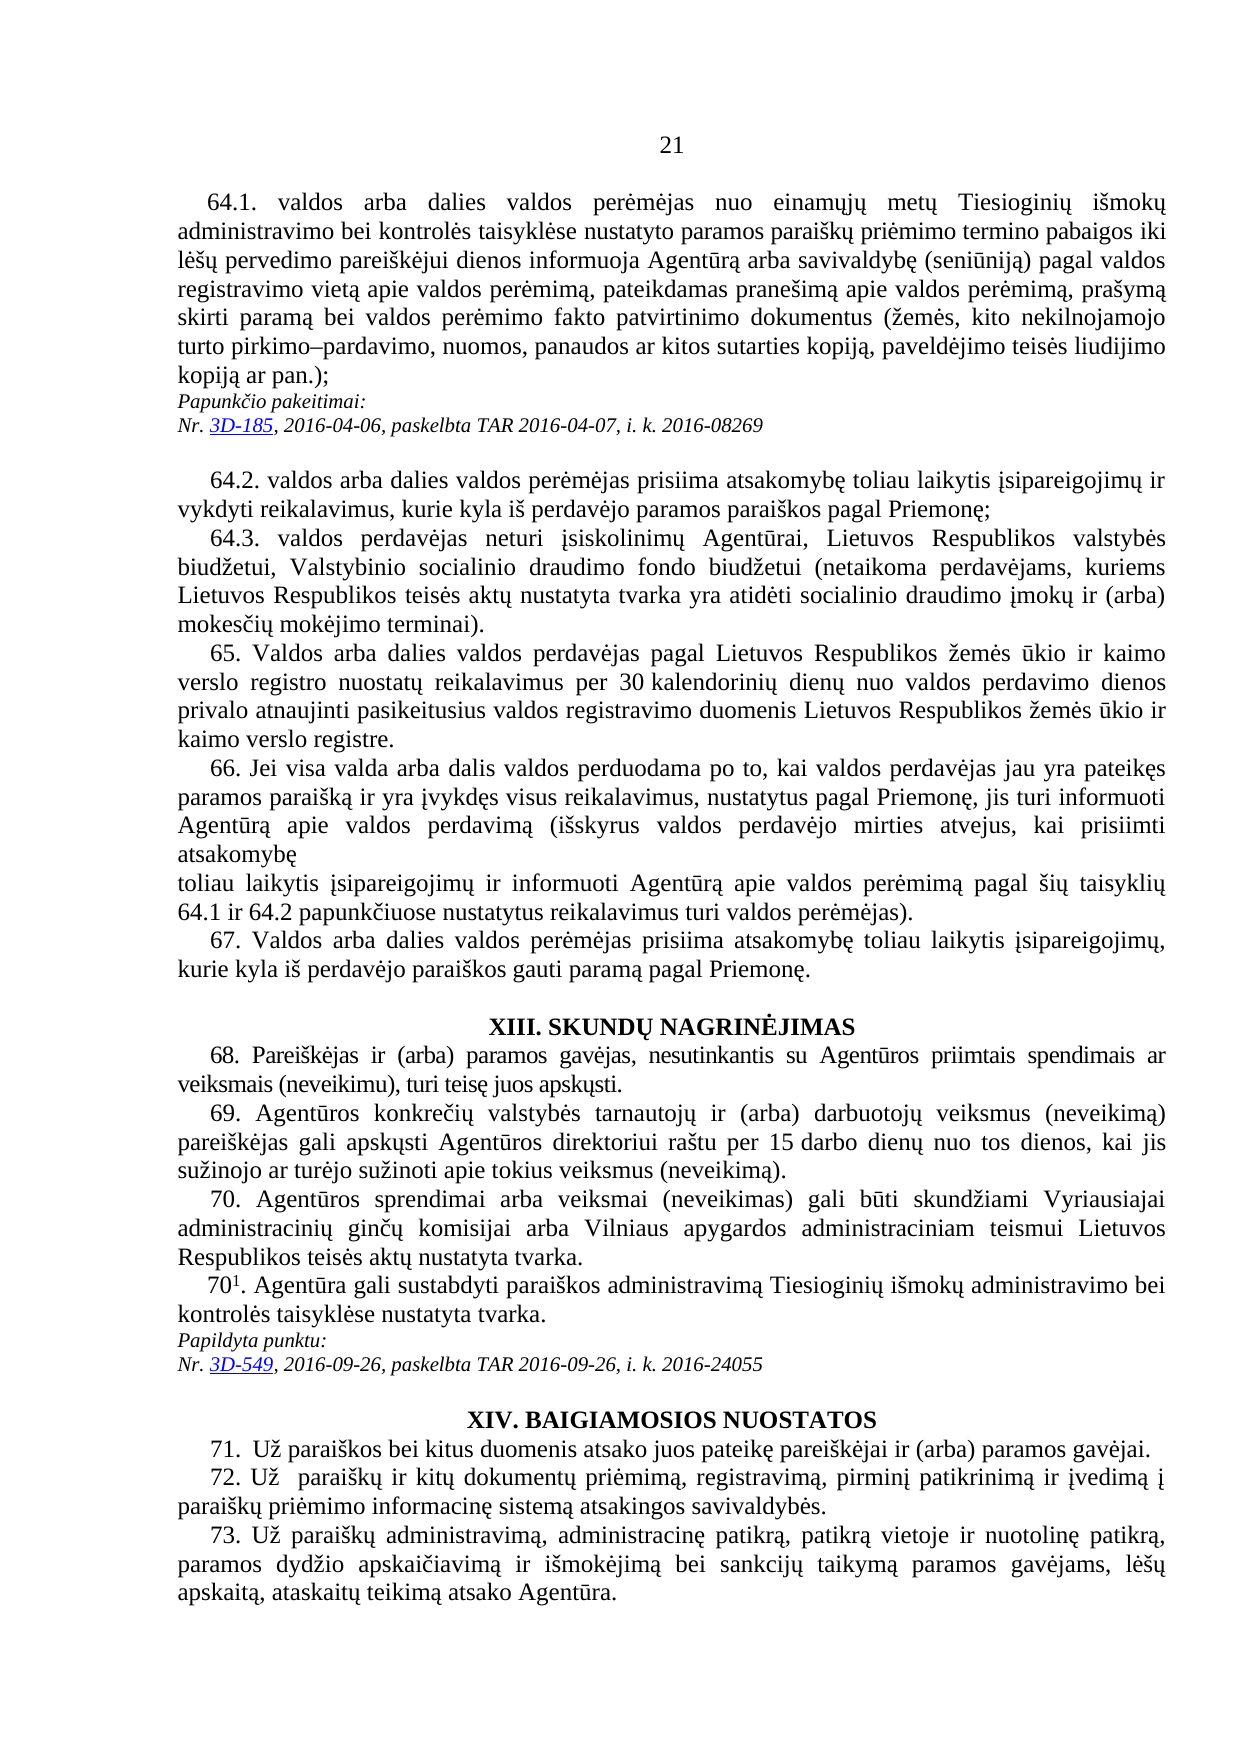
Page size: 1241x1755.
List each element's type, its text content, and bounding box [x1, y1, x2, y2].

text 72. Už paraiškų ir kitų dokumentų priėmimą, registravimą, pirminį patikrinimą ir įvedimą į paraiškų priėmimo informacinę sistemą atsakingos savivaldybės. [177, 1462, 1167, 1520]
text 64.1. valdos arba dalies valdos perėmėjas nuo einamųjų metų Tiesioginių išmokų administravimo bei kontrolės taisyklėse nustatyto paramos paraiškų priėmimo termino pabaigos iki lėšų pervedimo pareiškėjui dienos informuoja Agentūrą arba savivaldybę (seniūniją) pagal valdos registravimo vietą apie valdos perėmimą, pateikdamas pranešimą apie valdos perėmimą, prašymą skirti paramą bei valdos perėmimo fakto patvirtinimo dokumentus (žemės, kito nekilnojamojo turto pirkimo–pardavimo, nuomos, panaudos ar kitos sutarties kopiją, paveldėjimo teisės liudijimo kopiją ar pan.); [177, 187, 1167, 389]
text XIV. BAIGIAMOSIOS NUOSTATOS [177, 1405, 1167, 1434]
text Papunkčio pakeitimai: [177, 389, 1167, 413]
text 67. Valdos arba dalies valdos perėmėjas prisiima atsakomybę toliau laikytis įsipareigojimų, kurie kyla iš perdavėjo paraiškos gauti paramą pagal Priemonę. [177, 926, 1167, 983]
text 70. Agentūros sprendimai arba veiksmai (neveikimas) gali būti skundžiami Vyriausiajai administracinių ginčų komisijai arba Vilniaus apygardos administraciniam teismui Lietuvos Respublikos teisės aktų nustatyta tvarka. [177, 1184, 1167, 1271]
text 69. Agentūros konkrečių valstybės tarnautojų ir (arba) darbuotojų veiksmus (neveikimą) pareiškėjas gali apskųsti Agentūros direktoriui raštu per 15 darbo dienų nuo tos dienos, kai jis sužinojo ar turėjo sužinoti apie tokius veiksmus (neveikimą). [177, 1098, 1167, 1184]
text 73. Už paraiškų administravimą, administracinę patikrą, patikrą vietoje ir nuotolinę patikrą, paramos dydžio apskaičiavimą ir išmokėjimą bei sankcijų taikymą paramos gavėjams, lėšų apskaitą, ataskaitų teikimą atsako Agentūra. [177, 1520, 1167, 1606]
text 701. Agentūra gali sustabdyti paraiškos administravimą Tiesioginių išmokų administravimo bei kontrolės taisyklėse nustatyta tvarka. [177, 1271, 1167, 1328]
text XIII. Skundų nagrinėjimas [177, 1012, 1167, 1041]
text Papildyta punktu: [177, 1328, 1167, 1352]
text 64.2. valdos arba dalies valdos perėmėjas prisiima atsakomybę toliau laikytis įsipareigojimų ir vykdyti reikalavimus, kurie kyla iš perdavėjo paramos paraiškos pagal Priemonę; [177, 466, 1167, 523]
text 64.3. valdos perdavėjas neturi įsiskolinimų Agentūrai, Lietuvos Respublikos valstybės biudžetui, Valstybinio socialinio draudimo fondo biudžetui (netaikoma perdavėjams, kuriems Lietuvos Respublikos teisės aktų nustatyta tvarka yra atidėti socialinio draudimo įmokų ir (arba) mokesčių mokėjimo terminai). [177, 523, 1167, 638]
text Nr. 3D-185, 2016-04-06, paskelbta TAR 2016-04-07, i. k. 2016-08269 [177, 413, 1167, 437]
text Nr. 3D-549, 2016-09-26, paskelbta TAR 2016-09-26, i. k. 2016-24055 [177, 1352, 1167, 1376]
text toliau laikytis įsipareigojimų ir informuoti Agentūrą apie valdos perėmimą pagal šių taisyklių 64.1 ir 64.2 papunkčiuose nustatytus reikalavimus turi valdos perėmėjas). [177, 868, 1167, 926]
text 65. Valdos arba dalies valdos perdavėjas pagal Lietuvos Respublikos žemės ūkio ir kaimo verslo registro nuostatų reikalavimus per 30 kalendorinių dienų nuo valdos perdavimo dienos privalo atnaujinti pasikeitusius valdos registravimo duomenis Lietuvos Respublikos žemės ūkio ir kaimo verslo registre. [177, 638, 1167, 753]
text 68. Pareiškėjas ir (arba) paramos gavėjas, nesutinkantis su Agentūros priimtais spendimais ar veiksmais (neveikimu), turi teisę juos apskųsti. [177, 1041, 1167, 1098]
text 71. Už paraiškos bei kitus duomenis atsako juos pateikę pareiškėjai ir (arba) paramos gavėjai. [177, 1434, 1167, 1462]
text 66. Jei visa valda arba dalis valdos perduodama po to, kai valdos perdavėjas jau yra pateikęs paramos paraišką ir yra įvykdęs visus reikalavimus, nustatytus pagal Priemonę, jis turi informuoti Agentūrą apie valdos perdavimą (išskyrus valdos perdavėjo mirties atvejus, kai prisiimti atsakomybę [177, 753, 1167, 868]
